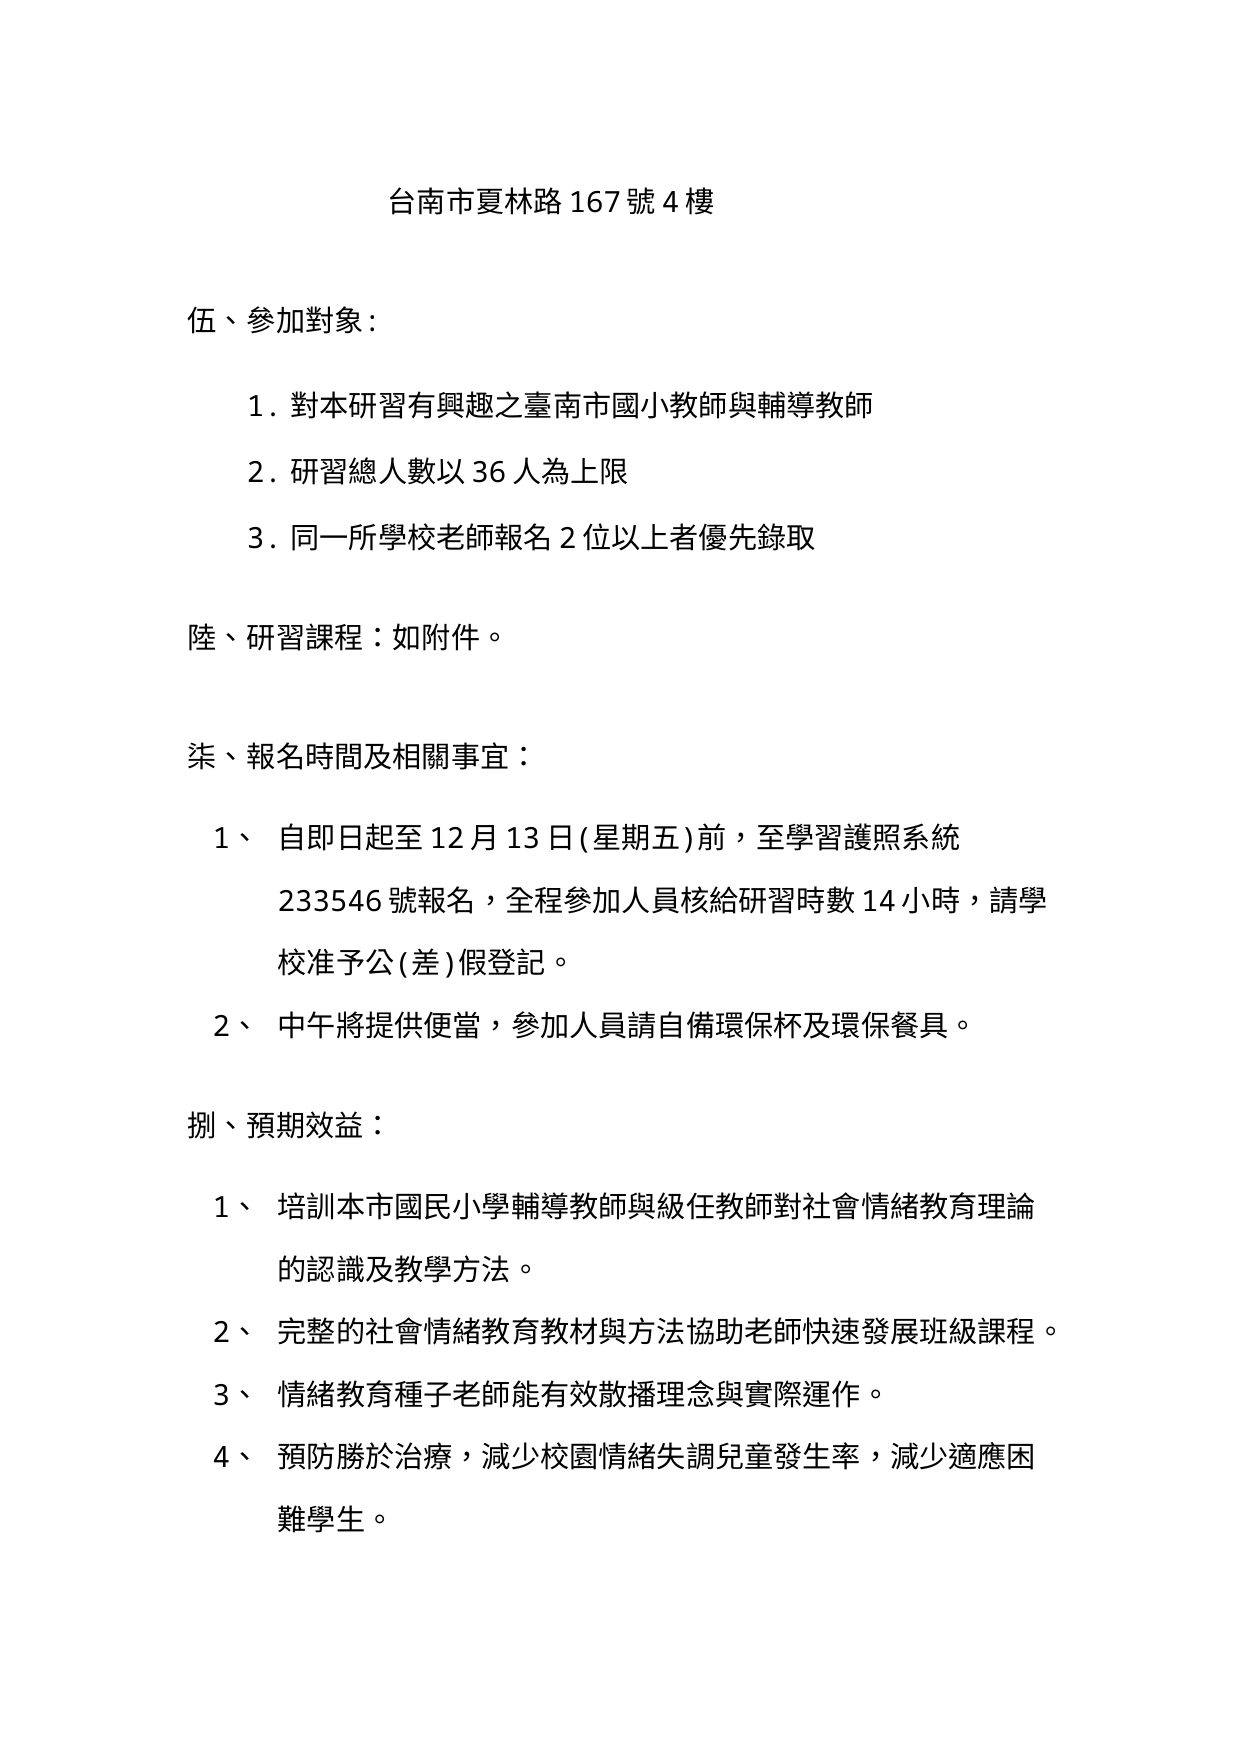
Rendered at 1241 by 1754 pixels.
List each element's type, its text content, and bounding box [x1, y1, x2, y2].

list 報名時間及相關事宜： [187, 713, 1053, 776]
list 情緒教育種子老師能有效散播理念與實際運作。 [212, 1351, 1053, 1413]
list 預期效益： [187, 1082, 1053, 1144]
list 預防勝於治療，減少校園情緒失調兒童發生率，減少適應困難學生。 [212, 1413, 1053, 1538]
text 台南市夏林路167號4樓 [387, 158, 1053, 221]
list 研習總人數以36人為上限 [247, 428, 1053, 491]
list 培訓本市國民小學輔導教師與級任教師對社會情緒教育理論的認識及教學方法。 [212, 1163, 1053, 1288]
list 對本研習有興趣之臺南市國小教師與輔導教師 [247, 362, 1053, 424]
list 完整的社會情緒教育教材與方法協助老師快速發展班級課程。 [212, 1288, 1053, 1351]
list 同一所學校老師報名2位以上者優先錄取 [247, 494, 1053, 557]
list 中午將提供便當，參加人員請自備環保杯及環保餐具。 [212, 982, 1053, 1044]
list 研習課程：如附件。 [187, 594, 1053, 657]
list 參加對象: [187, 277, 1053, 339]
list 自即日起至12月13日(星期五)前，至學習護照系統233546號報名，全程參加人員核給研習時數14小時，請學校准予公(差)假登記。 [212, 794, 1053, 982]
